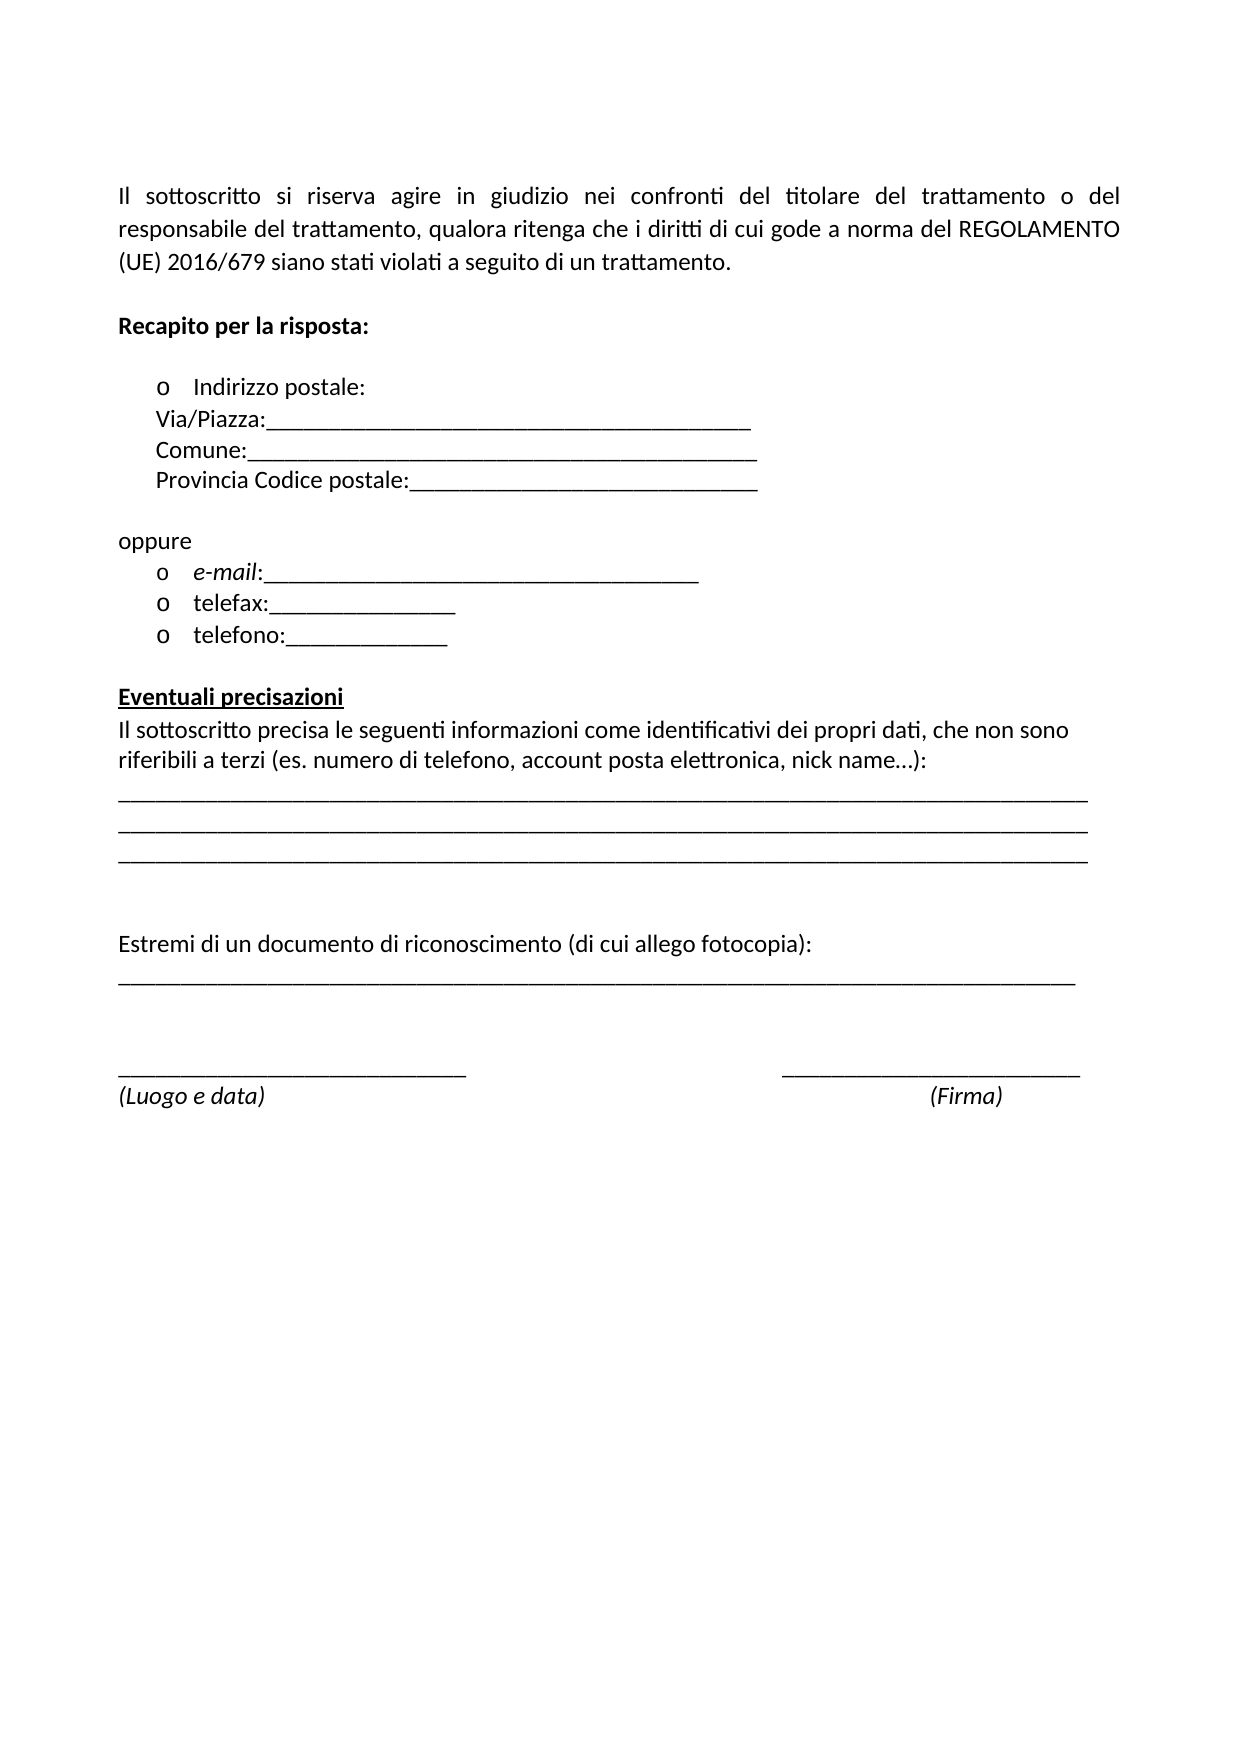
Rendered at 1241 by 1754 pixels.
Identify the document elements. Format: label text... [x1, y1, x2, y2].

text ______________________________________________________________________________ [118, 775, 1122, 806]
text ______________________________________________________________________________ [118, 806, 1122, 836]
list Indirizzo postale: [156, 372, 1122, 403]
text Recapito per la risposta: [118, 311, 1122, 341]
list e-mail:___________________________________ [156, 556, 1122, 587]
text oppure [118, 525, 1122, 556]
text Via/Piazza:_______________________________________ [118, 403, 1122, 434]
text (Luogo e data) (Firma) [118, 1080, 1122, 1111]
text ______________________________________________________________________________ [118, 836, 1122, 867]
text Estremi di un documento di riconoscimento (di cui allego fotocopia): [118, 928, 1122, 958]
text Provincia Codice postale:____________________________ [118, 464, 1122, 495]
text ____________________________ ________________________ [118, 1050, 1122, 1080]
list telefax:_______________ [156, 587, 1122, 619]
text Comune:_________________________________________ [118, 434, 1122, 464]
text Eventuali precisazioni [118, 681, 1122, 712]
text Il sottoscritto si riserva agire in giudizio nei confronti del titolare del trattamento o del responsabile del trattamento, qualora ritenga che i diritti di cui gode a norma del REGOLAMENTO (UE) 2016/679 siano stati violati a seguito di un trattamento. [118, 181, 1122, 277]
text Il sottoscritto precisa le seguenti informazioni come identificativi dei propri dati, che non sono riferibili a terzi (es. numero di telefono, account posta elettronica, nick name…): [118, 714, 1122, 775]
text _____________________________________________________________________________ [118, 958, 1122, 989]
list telefono:_____________ [156, 619, 1122, 651]
